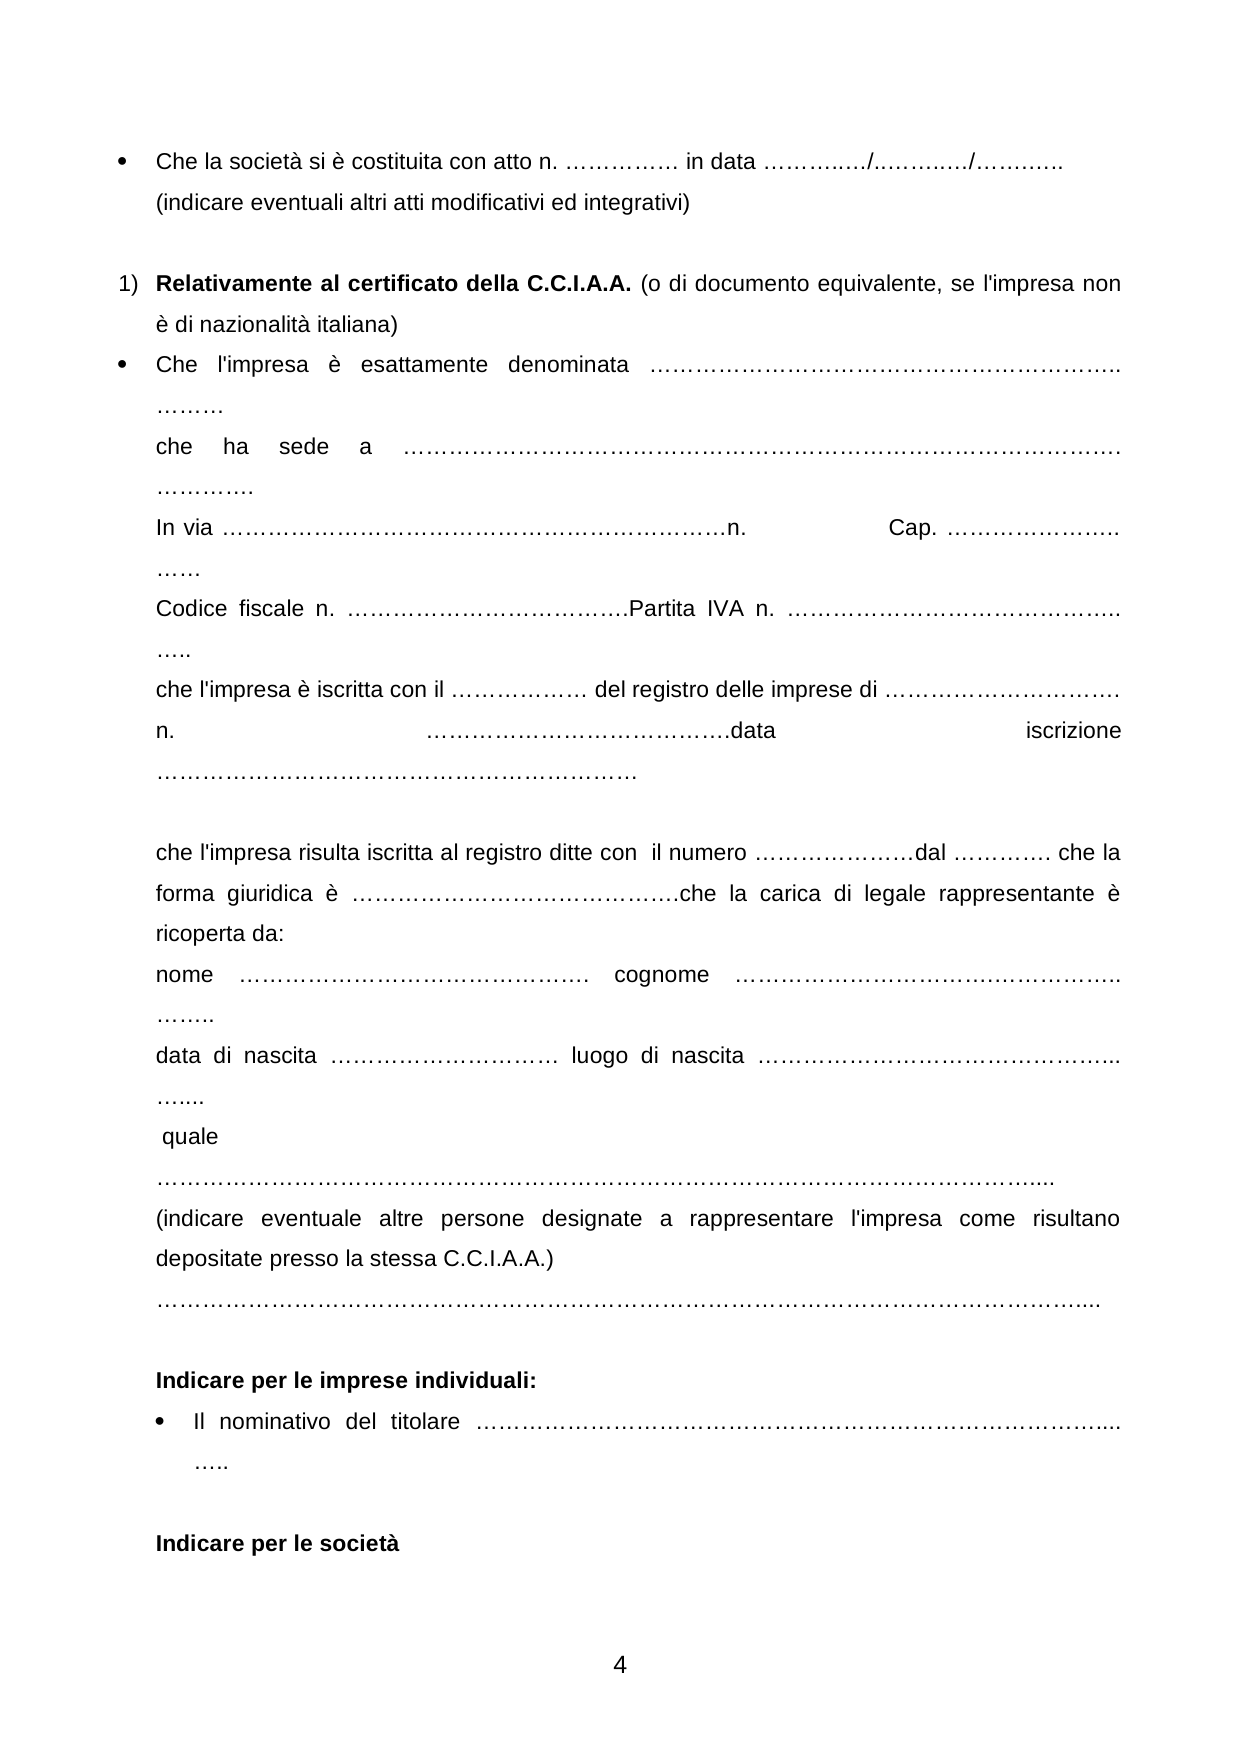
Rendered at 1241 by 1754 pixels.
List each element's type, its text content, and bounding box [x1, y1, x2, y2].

text che l'impresa è iscritta con il ……………… del registro delle imprese di …………………………. n. ………………………………….data iscrizione ……………………………………………………… [156, 676, 1122, 784]
text Indicare per le imprese individuali: [118, 1366, 1122, 1393]
list Il nominativo del titolare ………………………………………………………………………....….. [156, 1407, 1122, 1475]
text nome ………………………………………. cognome …………………………….……………..…….. [156, 960, 1122, 1028]
list Che la società si è costituita con atto n. …………… in data ………..…/..……..…/…….….. [118, 148, 1122, 175]
list Relativamente al certificato della C.C.I.A.A. (o di documento equivalente, se l'impresa non è di nazionalità italiana) [118, 269, 1122, 337]
text che ha sede a ………………………………………………………………………………….…………. [156, 432, 1122, 500]
text data di nascita ………………………… luogo di nascita ………………………………………...….... [156, 1041, 1122, 1109]
text Codice fiscale n. ……………………………….Partita IVA n. ……………………………………..….. [156, 594, 1122, 662]
text (indicare eventuali altri atti modificativi ed integrativi) [156, 188, 1122, 215]
text ………………………………………………………………………………………………………….... [118, 1285, 1122, 1312]
text quale …………………………………………………………………………………………………….... [156, 1123, 1122, 1190]
text In via …………………………………………………………n. Cap. …………………..…… [156, 513, 1122, 581]
text che l'impresa risulta iscritta al registro ditte con il numero …………………dal …………. che la forma giuridica è …………………………………….che la carica di legale rappresentante è ricoperta da: [156, 838, 1122, 947]
text (indicare eventuale altre persone designate a rappresentare l'impresa come risultano depositate presso la stessa C.C.I.A.A.) [156, 1204, 1122, 1272]
text Indicare per le società [118, 1529, 1122, 1556]
list Che l'impresa è esattamente denominata ……………………………………………………..……… [118, 351, 1122, 418]
